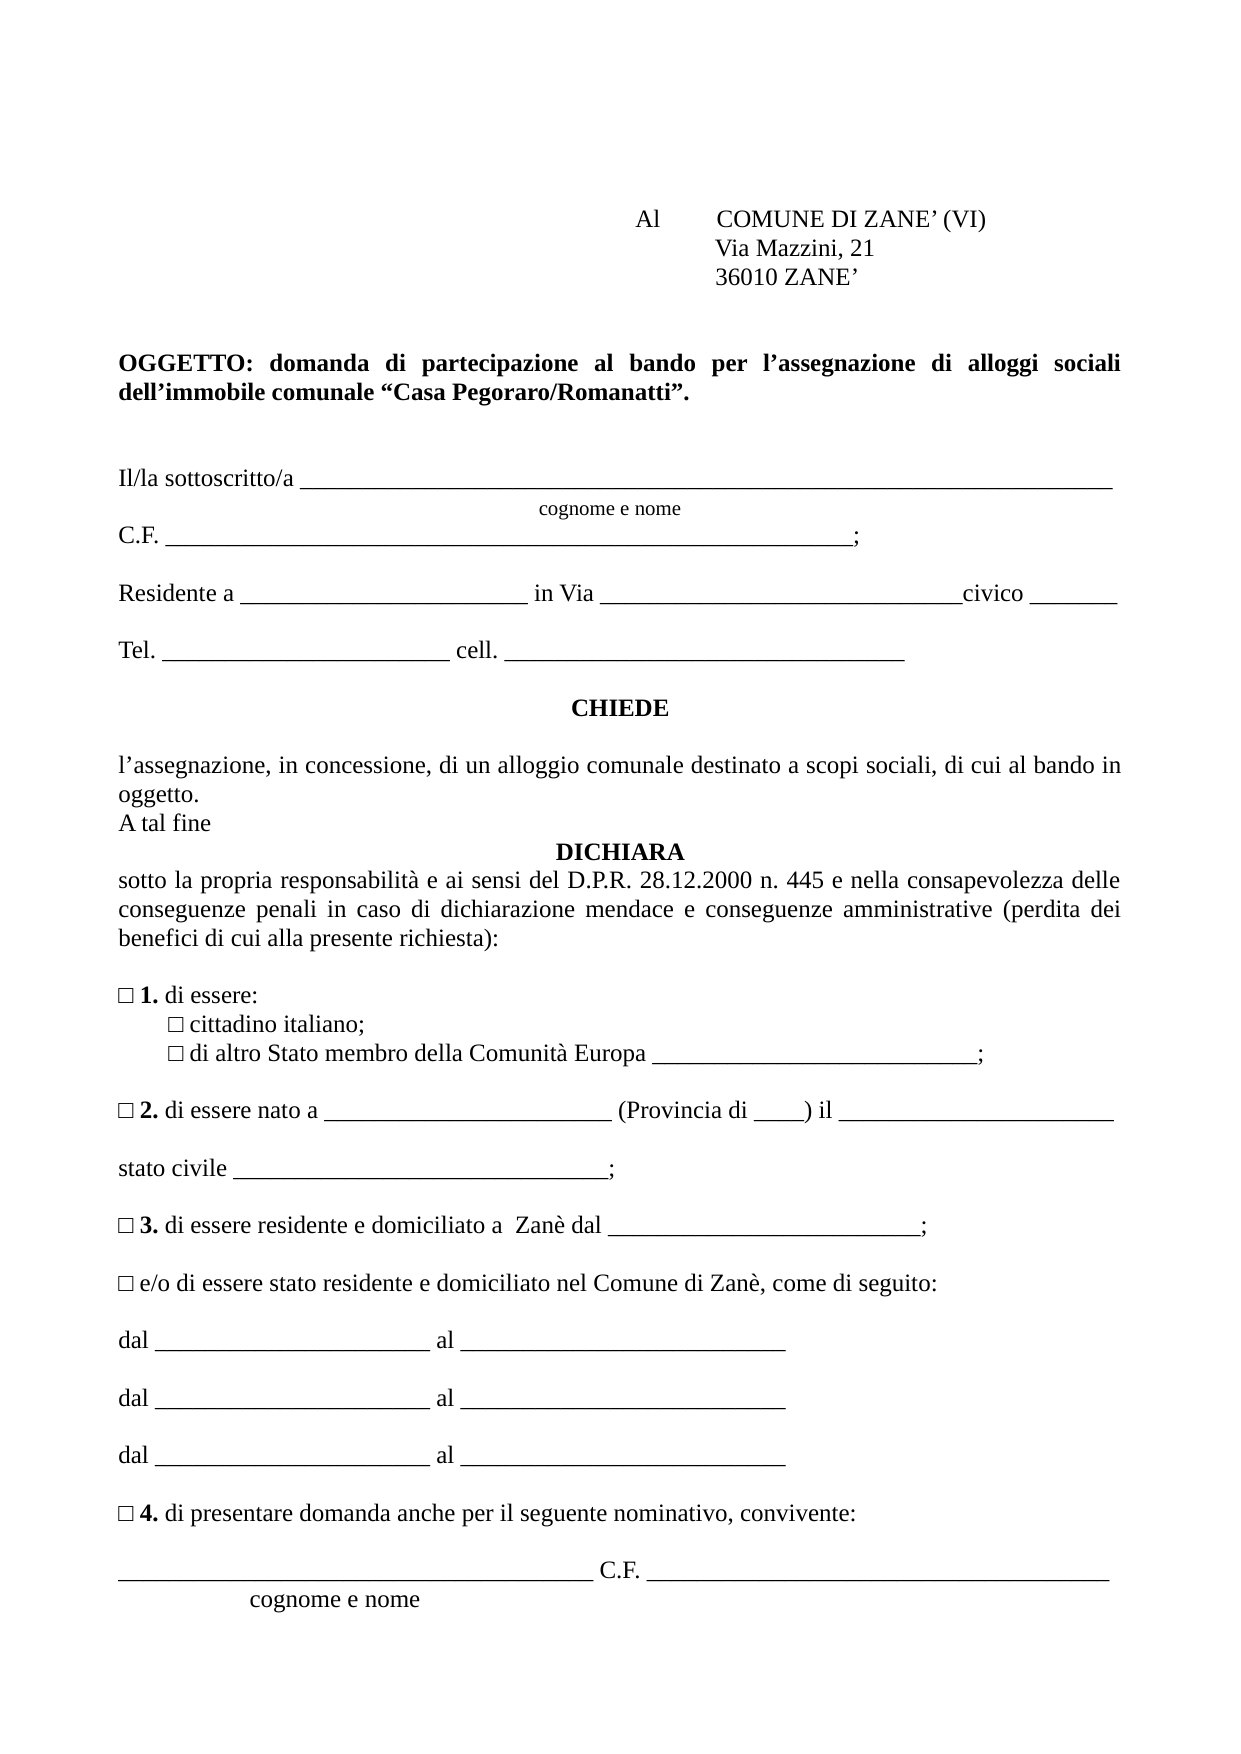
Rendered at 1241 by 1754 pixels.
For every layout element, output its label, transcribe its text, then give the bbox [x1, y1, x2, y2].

text l’assegnazione, in concessione, di un alloggio comunale destinato a scopi sociali, di cui al bando in oggetto. [118, 751, 1122, 808]
text □ di altro Stato membro della Comunità Europa __________________________; [118, 1038, 1122, 1067]
text □ 4. di presentare domanda anche per il seguente nominativo, convivente: [118, 1498, 1122, 1527]
text Via Mazzini, 21 [118, 233, 1122, 262]
text cognome e nome [118, 1584, 1122, 1613]
text □ 3. di essere residente e domiciliato a Zanè dal _________________________; [118, 1211, 1122, 1239]
text □ 1. di essere: [118, 981, 1122, 1009]
text dal ______________________ al __________________________ [118, 1326, 1122, 1354]
text C.F. _______________________________________________________; [118, 521, 1122, 549]
text Il/la sottoscritto/a _________________________________________________________________ [118, 463, 1122, 492]
text DICHIARA [118, 837, 1122, 866]
text Residente a _______________________ in Via _____________________________civico _______ [118, 578, 1122, 607]
text 36010 ZANE’ [118, 262, 1122, 291]
text Tel. _______________________ cell. ________________________________ [118, 636, 1122, 664]
text ______________________________________ C.F. _____________________________________ [118, 1556, 1122, 1584]
text sotto la propria responsabilità e ai sensi del D.P.R. 28.12.2000 n. 445 e nella consapevolezza delle conseguenze penali in caso di dichiarazione mendace e conseguenze amministrative (perdita dei benefici di cui alla presente richiesta): [118, 866, 1122, 952]
text Al COMUNE DI ZANE’ (VI) [118, 204, 1122, 233]
text stato civile ______________________________; [118, 1153, 1122, 1182]
text □ e/o di essere stato residente e domiciliato nel Comune di Zanè, come di seguito: [118, 1268, 1122, 1297]
text □ 2. di essere nato a _______________________ (Provincia di ____) il ______________________ [118, 1096, 1122, 1124]
text dal ______________________ al __________________________ [118, 1383, 1122, 1412]
text CHIEDE [118, 693, 1122, 722]
text dal ______________________ al __________________________ [118, 1441, 1122, 1469]
text □ cittadino italiano; [118, 1009, 1122, 1038]
text A tal fine [118, 808, 1122, 837]
text cognome e nome [118, 492, 1122, 521]
text OGGETTO: domanda di partecipazione al bando per l’assegnazione di alloggi sociali dell’immobile comunale “Casa Pegoraro/Romanatti”. [118, 348, 1122, 406]
